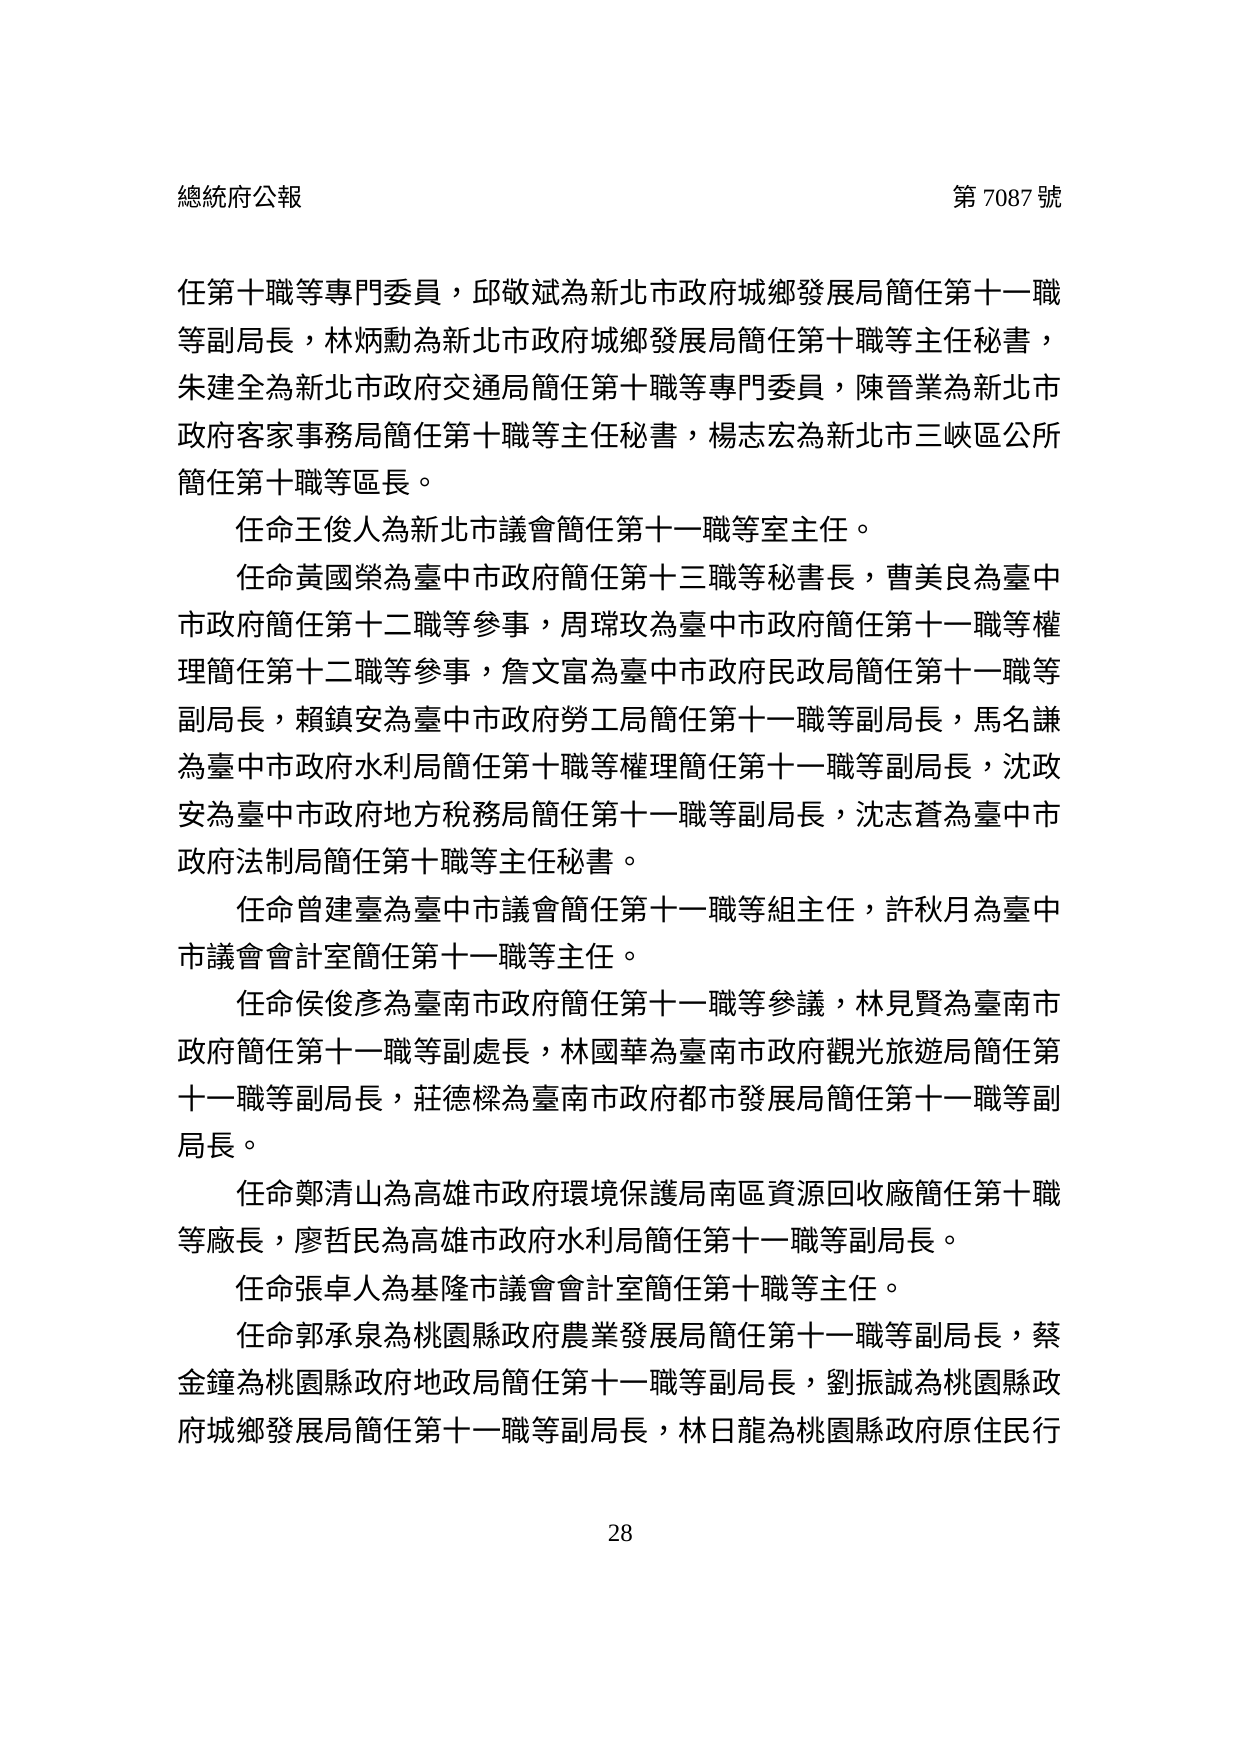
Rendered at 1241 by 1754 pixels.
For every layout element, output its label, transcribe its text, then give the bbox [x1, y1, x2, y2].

text 任命曾建臺為臺中市議會簡任第十一職等組主任，許秋月為臺中市議會會計室簡任第十一職等主任。 [177, 882, 1063, 977]
text 任命鄭清山為高雄市政府環境保護局南區資源回收廠簡任第十職等廠長，廖哲民為高雄市政府水利局簡任第十一職等副局長。 [177, 1166, 1063, 1261]
text 任命侯俊彥為臺南市政府簡任第十一職等參議，林見賢為臺南市政府簡任第十一職等副處長，林國華為臺南市政府觀光旅遊局簡任第十一職等副局長，莊德樑為臺南市政府都市發展局簡任第十一職等副局長。 [177, 977, 1063, 1166]
text 任第十職等專門委員，邱敬斌為新北市政府城鄉發展局簡任第十一職等副局長，林炳勳為新北市政府城鄉發展局簡任第十職等主任秘書，朱建全為新北市政府交通局簡任第十職等專門委員，陳晉業為新北市政府客家事務局簡任第十職等主任秘書，楊志宏為新北市三峽區公所簡任第十職等區長。 [177, 266, 1063, 503]
text 任命張卓人為基隆市議會會計室簡任第十職等主任。 [177, 1261, 1063, 1308]
text 任命黃國榮為臺中市政府簡任第十三職等秘書長，曹美良為臺中市政府簡任第十二職等參事，周瑺玫為臺中市政府簡任第十一職等權理簡任第十二職等參事，詹文富為臺中市政府民政局簡任第十一職等副局長，賴鎮安為臺中市政府勞工局簡任第十一職等副局長，馬名謙為臺中市政府水利局簡任第十職等權理簡任第十一職等副局長，沈政安為臺中市政府地方稅務局簡任第十一職等副局長，沈志蒼為臺中市政府法制局簡任第十職等主任秘書。 [177, 550, 1063, 882]
text 任命王俊人為新北市議會簡任第十一職等室主任。 [177, 503, 1063, 550]
text 任命郭承泉為桃園縣政府農業發展局簡任第十一職等副局長，蔡金鐘為桃園縣政府地政局簡任第十一職等副局長，劉振誠為桃園縣政府城鄉發展局簡任第十一職等副局長，林日龍為桃園縣政府原住民行政局簡任第十一職等副局長，盧鏡羲為桃園縣政府觀光行銷局簡任第十一職等副局長，陳嘉聰為桃園縣政府秘書處簡任第十一職等副處長。 [177, 1308, 1063, 1451]
